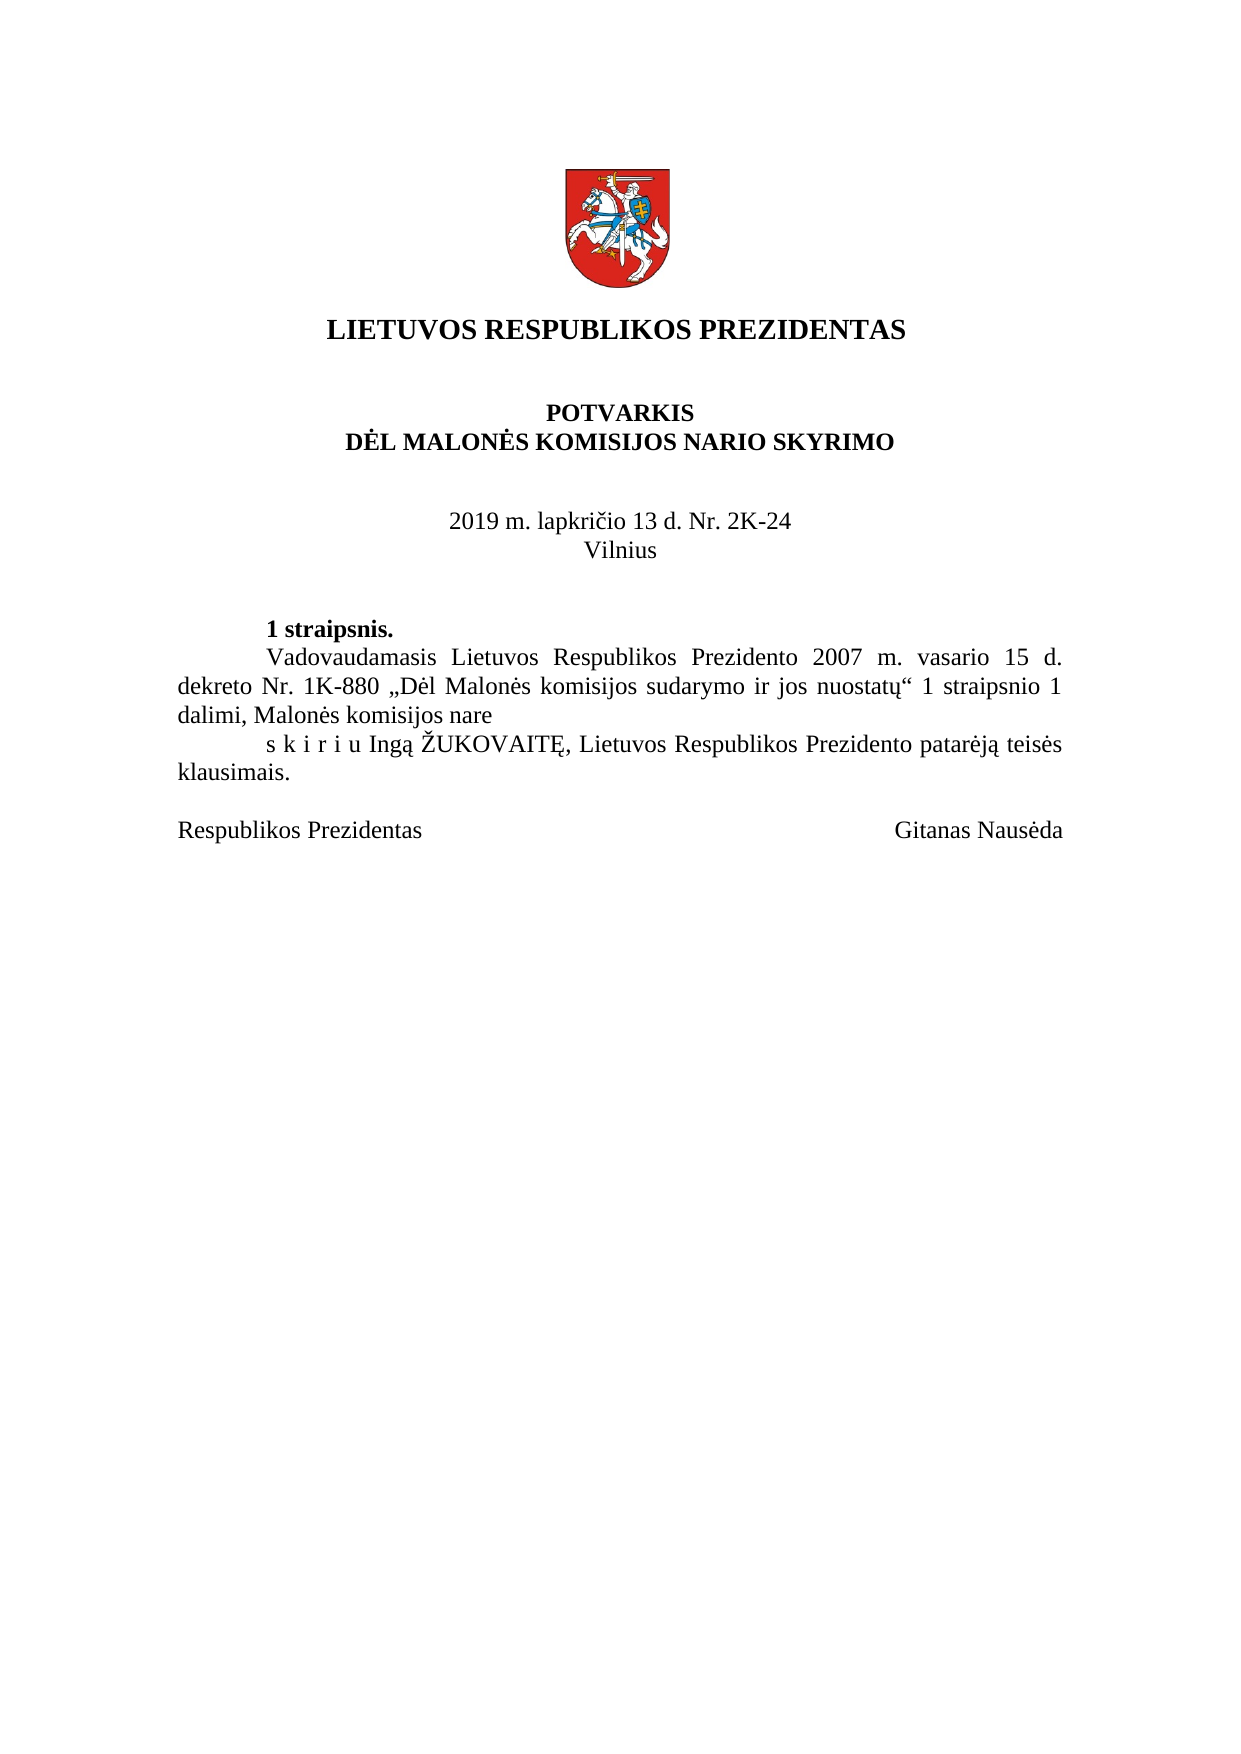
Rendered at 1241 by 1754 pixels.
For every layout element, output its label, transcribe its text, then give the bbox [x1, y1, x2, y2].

text Vilnius [177, 535, 1063, 563]
text POTVARKIS [177, 398, 1063, 427]
text Vadovaudamasis Lietuvos Respublikos Prezidento 2007 m. vasario 15 d. dekreto Nr. 1K-880 „Dėl Malonės komisijos sudarymo ir jos nuostatų“ 1 straipsnio 1 dalimi, Malonės komisijos nare [177, 642, 1063, 729]
text 1 straipsnis. [177, 614, 1063, 642]
text Dėl MALONĖS KOMISIJOS NARIO SKYRIMO [177, 427, 1063, 456]
text Respublikos Prezidentas Gitanas Nausėda [177, 815, 1063, 844]
text s k i r i u Ingą ŽUKOVAITĘ, Lietuvos Respublikos Prezidento patarėją teisės klausimais. [177, 729, 1063, 786]
text LIETUVOS RESPUBLIKOS PREZIDENTAS [177, 312, 1063, 345]
text 2019 m. lapkričio 13 d. Nr. 2K-24 [177, 506, 1063, 535]
